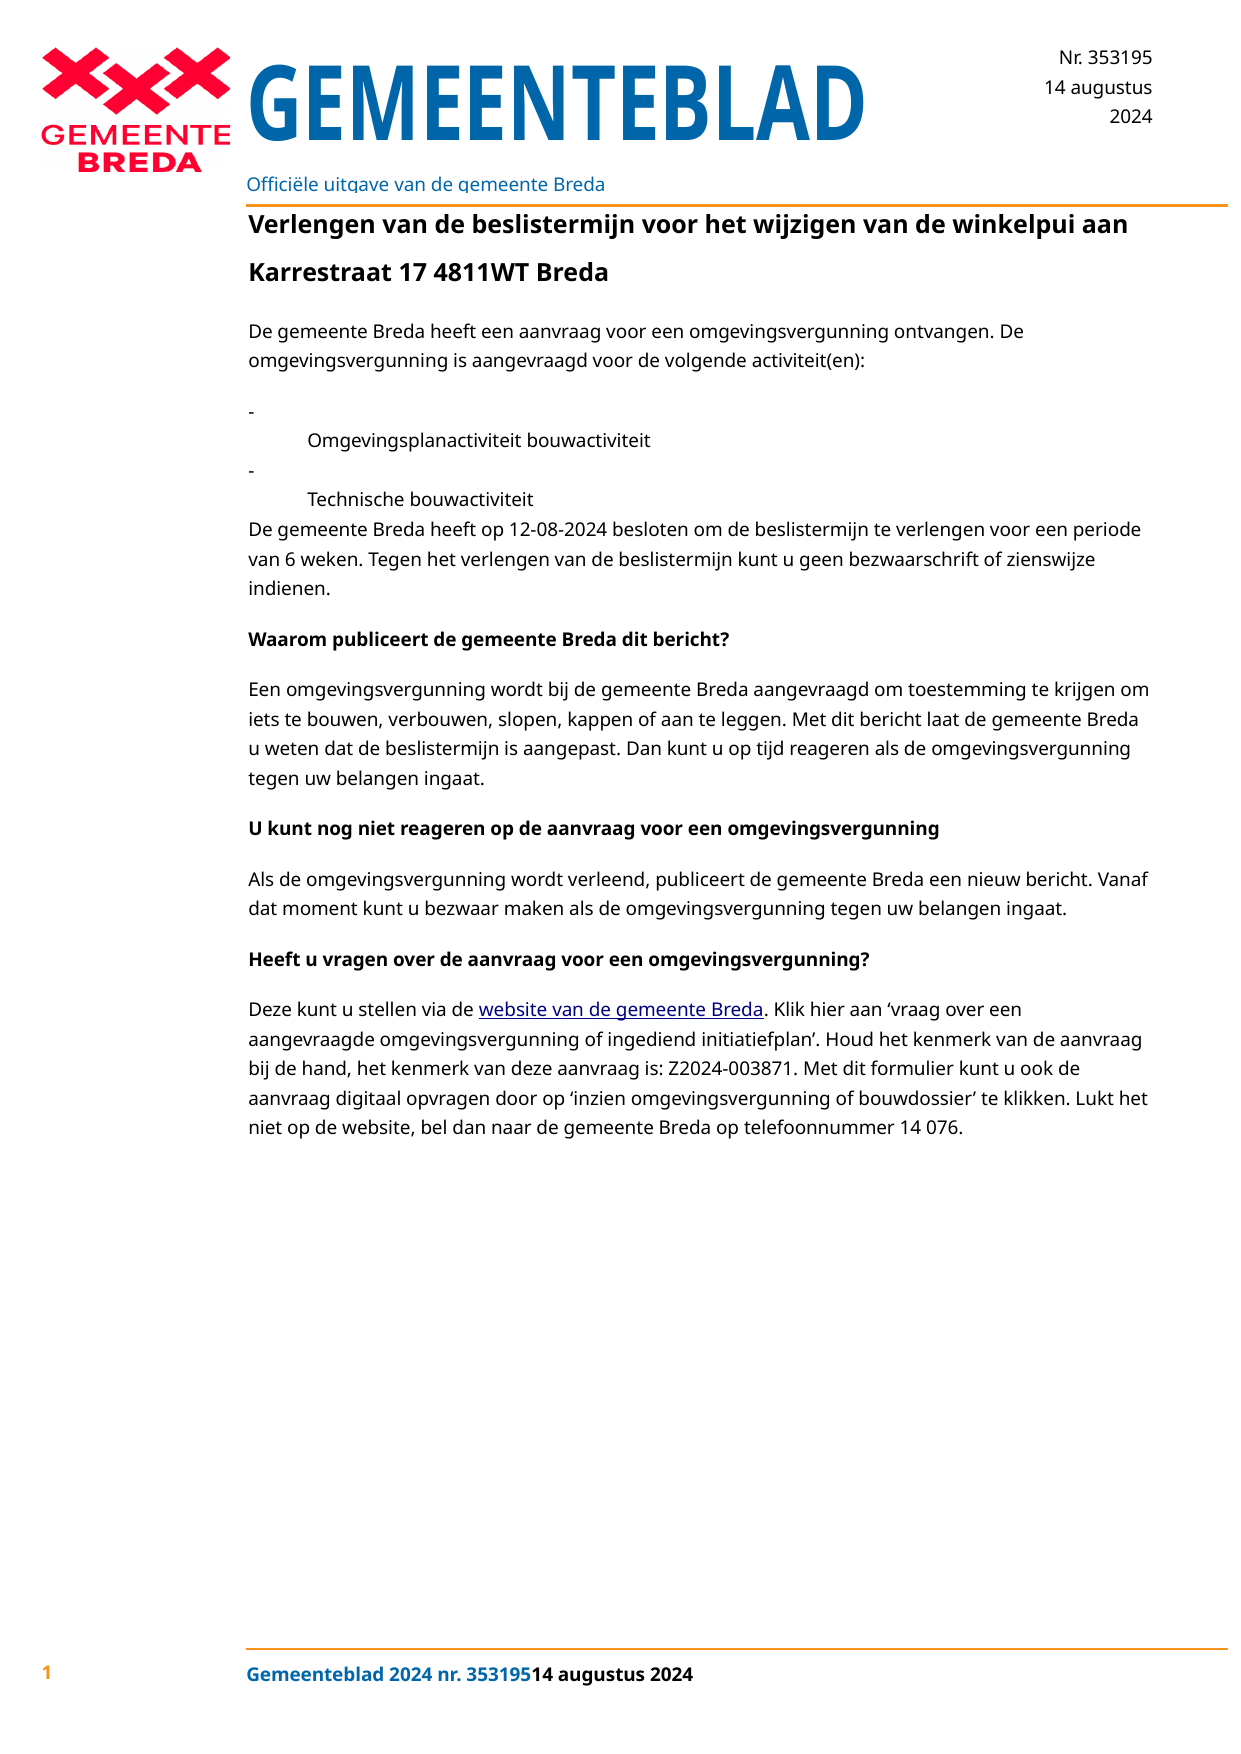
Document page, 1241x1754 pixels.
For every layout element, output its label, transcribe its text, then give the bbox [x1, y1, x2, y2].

picture [41, 47, 231, 172]
text Een omgevingsvergunning wordt bij de gemeente Breda aangevraagd om toestemming te krijgen om iets te bouwen, verbouwen, slopen, kappen of aan te leggen. Met dit bericht laat de gemeente Breda u weten dat de beslistermijn is aangepast. Dan kunt u op tijd reageren als de omgevingsvergunning tegen uw belangen ingaat. [248, 676, 1152, 791]
text De gemeente Breda heeft op 12-08-2024 besloten om de beslistermijn te verlengen voor een periode van 6 weken. Tegen het verlengen van de beslistermijn kunt u geen bezwaarschrift of zienswijze indienen. [248, 516, 1152, 601]
text Verlengen van de beslistermijn voor het wijzigen van de winkelpui aan Karrestraat 17 4811WT Breda [248, 207, 1152, 288]
text Als de omgevingsvergunning wordt verleend, publiceert de gemeente Breda een nieuw bericht. Vanaf dat moment kunt u bezwaar maken als de omgevingsvergunning tegen uw belangen ingaat. [248, 866, 1152, 921]
text Heeft u vragen over de aanvraag voor een omgevingsvergunning? [248, 946, 1152, 972]
text De gemeente Breda heeft een aanvraag voor een omgevingsvergunning ontvangen. De omgevingsvergunning is aangevraagd voor de volgende activiteit(en): [248, 318, 1152, 373]
text Waarom publiceert de gemeente Breda dit bericht? [248, 626, 1152, 652]
list Technische bouwactiviteit [248, 487, 1152, 512]
text U kunt nog niet reageren op de aanvraag voor een omgevingsvergunning [248, 815, 1152, 841]
text Deze kunt u stellen via de website van de gemeente Breda. Klik hier aan ‘vraag over een aangevraagde omgevingsvergunning of ingediend initiatiefplan’. Houd het kenmerk van de aanvraag bij de hand, het kenmerk van deze aanvraag is: Z2024-003871. Met dit formulier kunt u ook de aanvraag digitaal opvragen door op ‘inzien omgevingsvergunning of bouwdossier’ te klikken. Lukt het niet op de website, bel dan naar de gemeente Breda op telefoonnummer 14 076. [248, 996, 1152, 1140]
list Omgevingsplanactiviteit bouwactiviteit [248, 427, 1152, 453]
